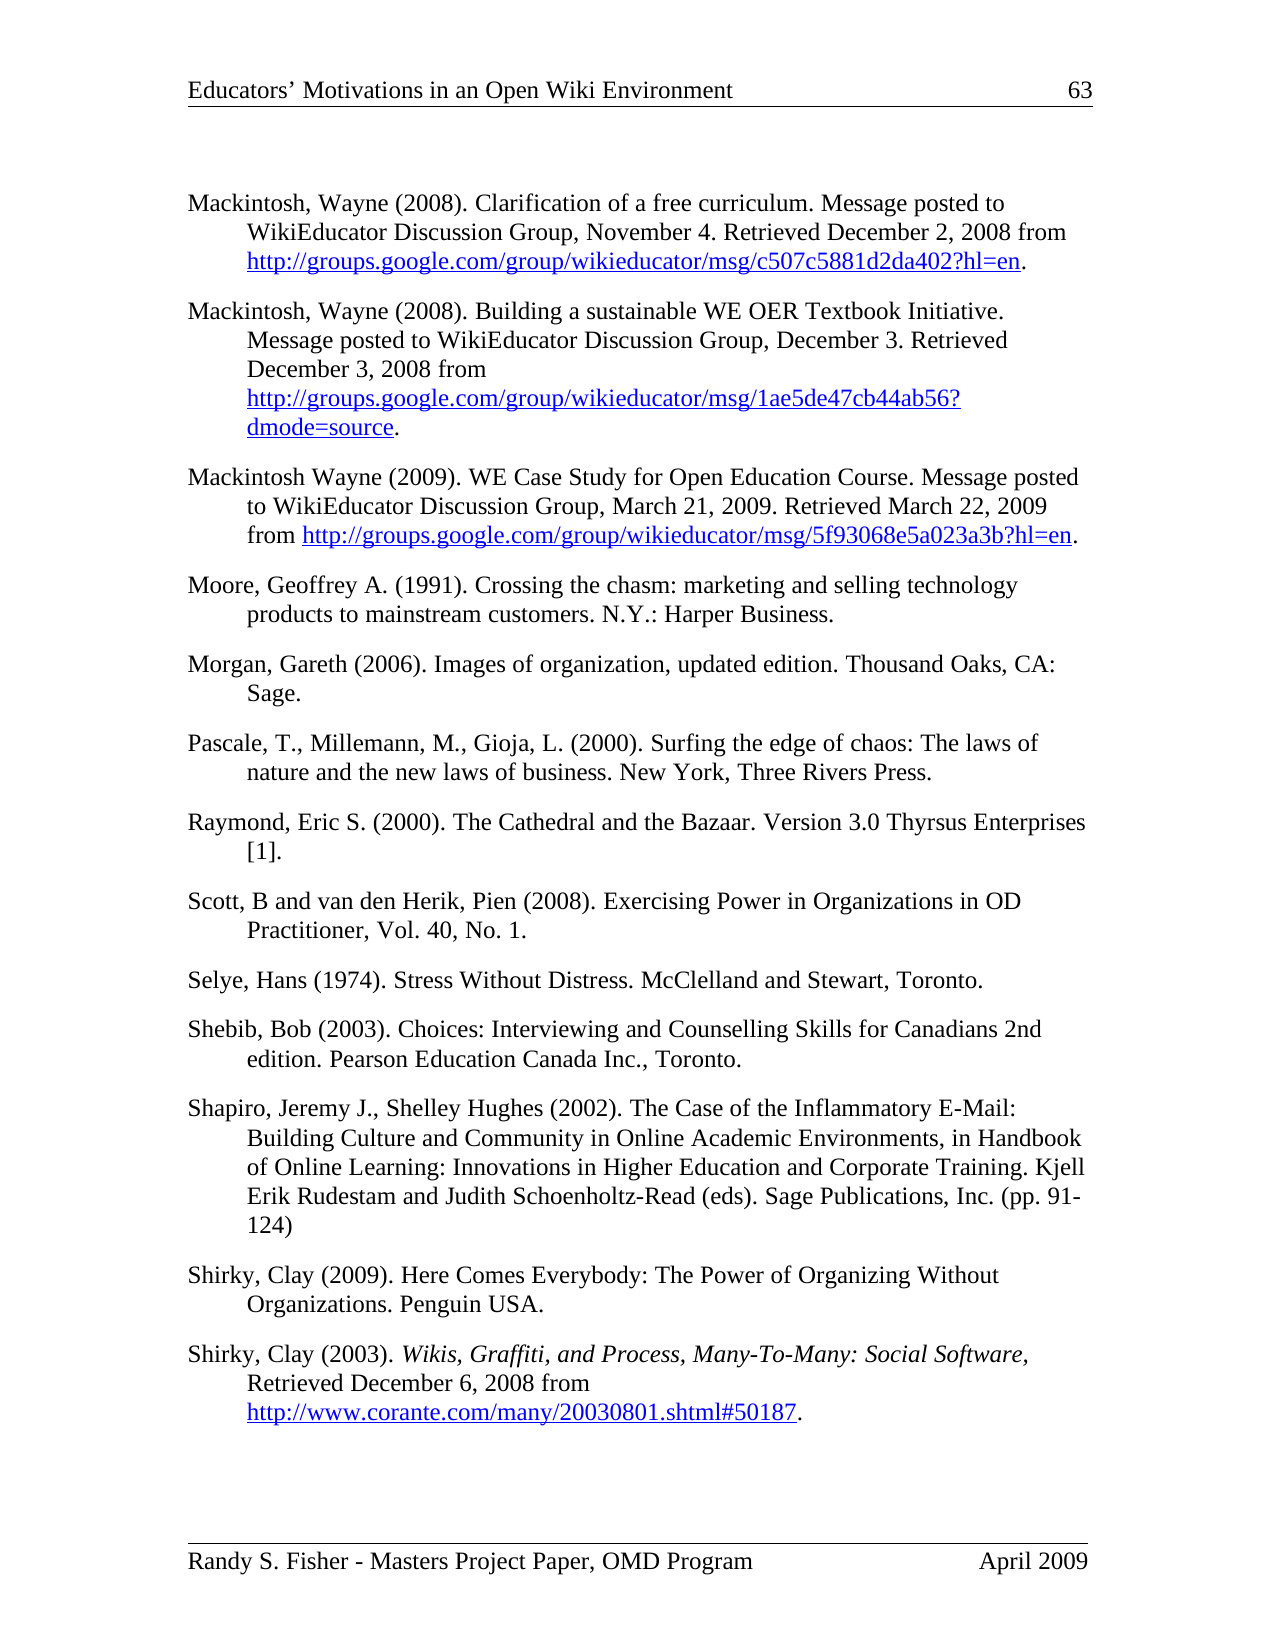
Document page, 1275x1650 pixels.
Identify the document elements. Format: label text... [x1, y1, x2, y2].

text Pascale, T., Millemann, M., Gioja, L. (2000). Surfing the edge of chaos: The laws of nature and the new laws of business. New York, Three Rivers Press. [187, 728, 1093, 786]
text Shirky, Clay (2003). Wikis, Graffiti, and Process, Many-To-Many: Social Software, Retrieved December 6, 2008 from http://www.corante.com/many/20030801.shtml#50187. [187, 1338, 1093, 1426]
text Selye, Hans (1974). Stress Without Distress. McClelland and Stewart, Toronto. [187, 964, 1093, 993]
text Mackintosh Wayne (2009). WE Case Study for Open Education Course. Message posted to WikiEducator Discussion Group, March 21, 2009. Retrieved March 22, 2009 from http://groups.google.com/group/wikieducator/msg/5f93068e5a023a3b?hl=en. [187, 462, 1093, 549]
text Raymond, Eric S. (2000). The Cathedral and the Bazaar. Version 3.0 Thyrsus Enterprises [1]. [187, 807, 1093, 865]
text Mackintosh, Wayne (2008). Building a sustainable WE OER Textbook Initiative. Message posted to WikiEducator Discussion Group, December 3. Retrieved December 3, 2008 from http://groups.google.com/group/wikieducator/msg/1ae5de47cb44ab56?dmode=source. [187, 296, 1093, 441]
text Moore, Geoffrey A. (1991). Crossing the chasm: marketing and selling technology products to mainstream customers. N.Y.: Harper Business. [187, 570, 1093, 628]
text Morgan, Gareth (2006). Images of organization, updated edition. Thousand Oaks, CA: Sage. [187, 649, 1093, 707]
text Shapiro, Jeremy J., Shelley Hughes (2002). The Case of the Inflammatory E-Mail: Building Culture and Community in Online Academic Environments, in Handbook of Online Learning: Innovations in Higher Education and Corporate Training. Kjell Erik Rudestam and Judith Schoenholtz-Read (eds). Sage Publications, Inc. (pp. 91-124) [187, 1093, 1093, 1239]
text Mackintosh, Wayne (2008). Clarification of a free curriculum. Message posted to WikiEducator Discussion Group, November 4. Retrieved December 2, 2008 from http://groups.google.com/group/wikieducator/msg/c507c5881d2da402?hl=en. [187, 187, 1093, 275]
text Scott, B and van den Herik, Pien (2008). Exercising Power in Organizations in OD Practitioner, Vol. 40, No. 1. [187, 886, 1093, 944]
text Shirky, Clay (2009). Here Comes Everybody: The Power of Organizing Without Organizations. Penguin USA. [187, 1259, 1093, 1318]
text Shebib, Bob (2003). Choices: Interviewing and Counselling Skills for Canadians 2nd edition. Pearson Education Canada Inc., Toronto. [187, 1014, 1093, 1072]
